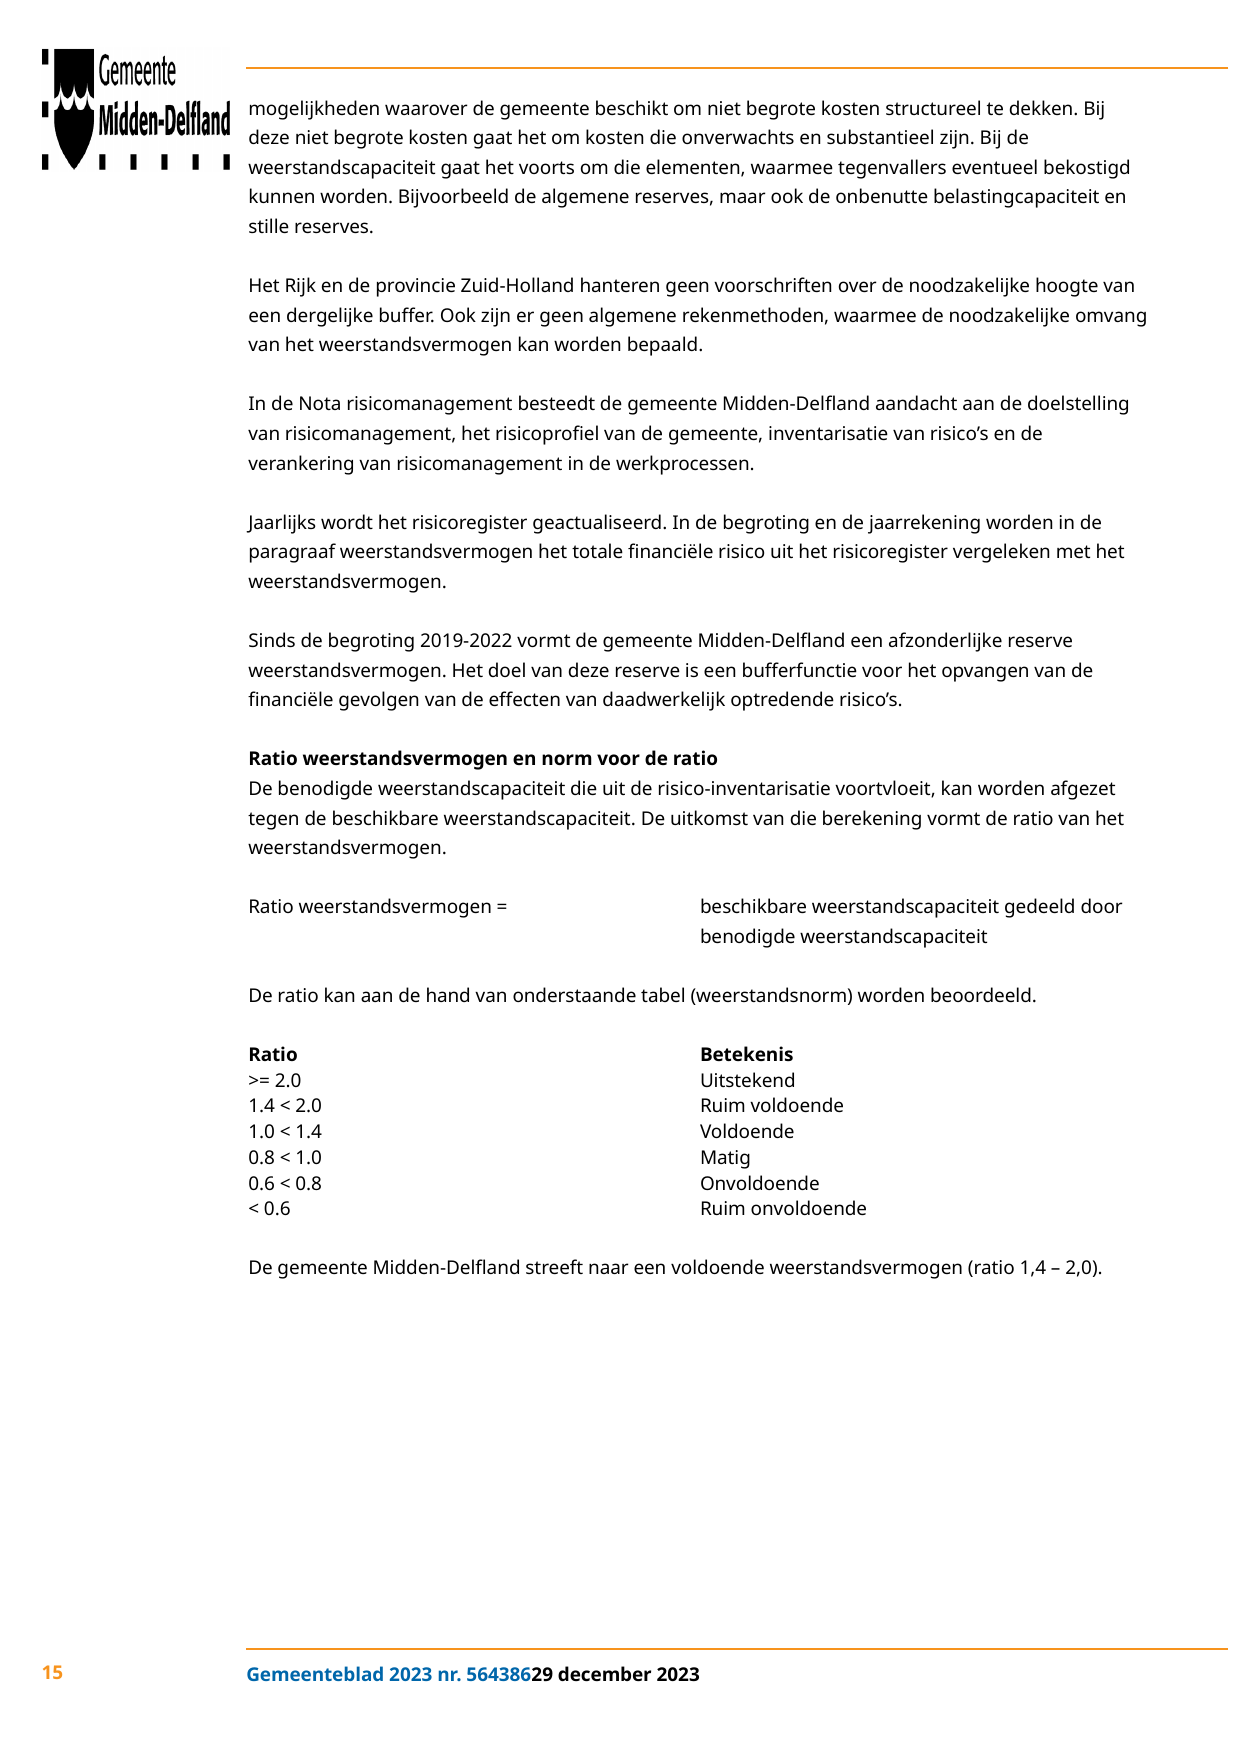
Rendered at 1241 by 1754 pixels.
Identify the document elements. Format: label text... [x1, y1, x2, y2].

text In de Nota risicomanagement besteedt de gemeente Midden-Delfland aandacht aan de doelstelling van risicomanagement, het risicoprofiel van de gemeente, inventarisatie van risico’s en de verankering van risicomanagement in de werkprocessen. [248, 391, 1152, 476]
text Het Rijk en de provincie Zuid-Holland hanteren geen voorschriften over de noodzakelijke hoogte van een dergelijke buffer. Ook zijn er geen algemene rekenmethoden, waarmee de noodzakelijke omvang van het weerstandsvermogen kan worden bepaald. [248, 272, 1152, 357]
table_header beschikbare weerstandscapaciteit gedeeld door benodigde weerstandscapaciteit [700, 894, 1152, 949]
table_cell 1.4 < 2.0 [248, 1093, 700, 1118]
text Jaarlijks wordt het risicoregister geactualiseerd. In de begroting en de jaarrekening worden in de paragraaf weerstandsvermogen het totale financiële risico uit het risicoregister vergeleken met het weerstandsvermogen. [248, 509, 1152, 594]
table_cell Matig [700, 1144, 1152, 1170]
table_cell Voldoende [700, 1118, 1152, 1144]
table_cell 1.0 < 1.4 [248, 1118, 700, 1144]
table_cell Onvoldoende [700, 1170, 1152, 1195]
picture [41, 47, 231, 172]
text Sinds de begroting 2019-2022 vormt de gemeente Midden-Delfland een afzonderlijke reserve weerstandsvermogen. Het doel van deze reserve is een bufferfunctie voor het opvangen van de financiële gevolgen van de effecten van daadwerkelijk optredende risico’s. [248, 627, 1152, 712]
table_cell < 0.6 [248, 1195, 700, 1221]
table_header Ratio [248, 1041, 700, 1067]
text De benodigde weerstandscapaciteit die uit de risico-inventarisatie voortvloeit, kan worden afgezet tegen de beschikbare weerstandscapaciteit. De uitkomst van die berekening vormt de ratio van het weerstandsvermogen. [248, 775, 1152, 860]
table_cell Ruim onvoldoende [700, 1195, 1152, 1221]
table_cell 0.6 < 0.8 [248, 1170, 700, 1195]
table_cell 0.8 < 1.0 [248, 1144, 700, 1170]
text mogelijkheden waarover de gemeente beschikt om niet begrote kosten structureel te dekken. Bij deze niet begrote kosten gaat het om kosten die onverwachts en substantieel zijn. Bij de weerstandscapaciteit gaat het voorts om die elementen, waarmee tegenvallers eventueel bekostigd kunnen worden. Bijvoorbeeld de algemene reserves, maar ook de onbenutte belastingcapaciteit en stille reserves. [248, 95, 1152, 239]
text De ratio kan aan de hand van onderstaande tabel (weerstandsnorm) worden beoordeeld. [248, 982, 1152, 1007]
text Ratio weerstandsvermogen en norm voor de ratio [248, 746, 1152, 771]
table_cell Ruim voldoende [700, 1093, 1152, 1118]
table_header Betekenis [700, 1041, 1152, 1067]
table_cell Uitstekend [700, 1067, 1152, 1092]
table_header Ratio weerstandsvermogen = [248, 894, 700, 949]
table_cell >= 2.0 [248, 1067, 700, 1092]
text De gemeente Midden-Delfland streeft naar een voldoende weerstandsvermogen (ratio 1,4 – 2,0). [248, 1254, 1152, 1280]
